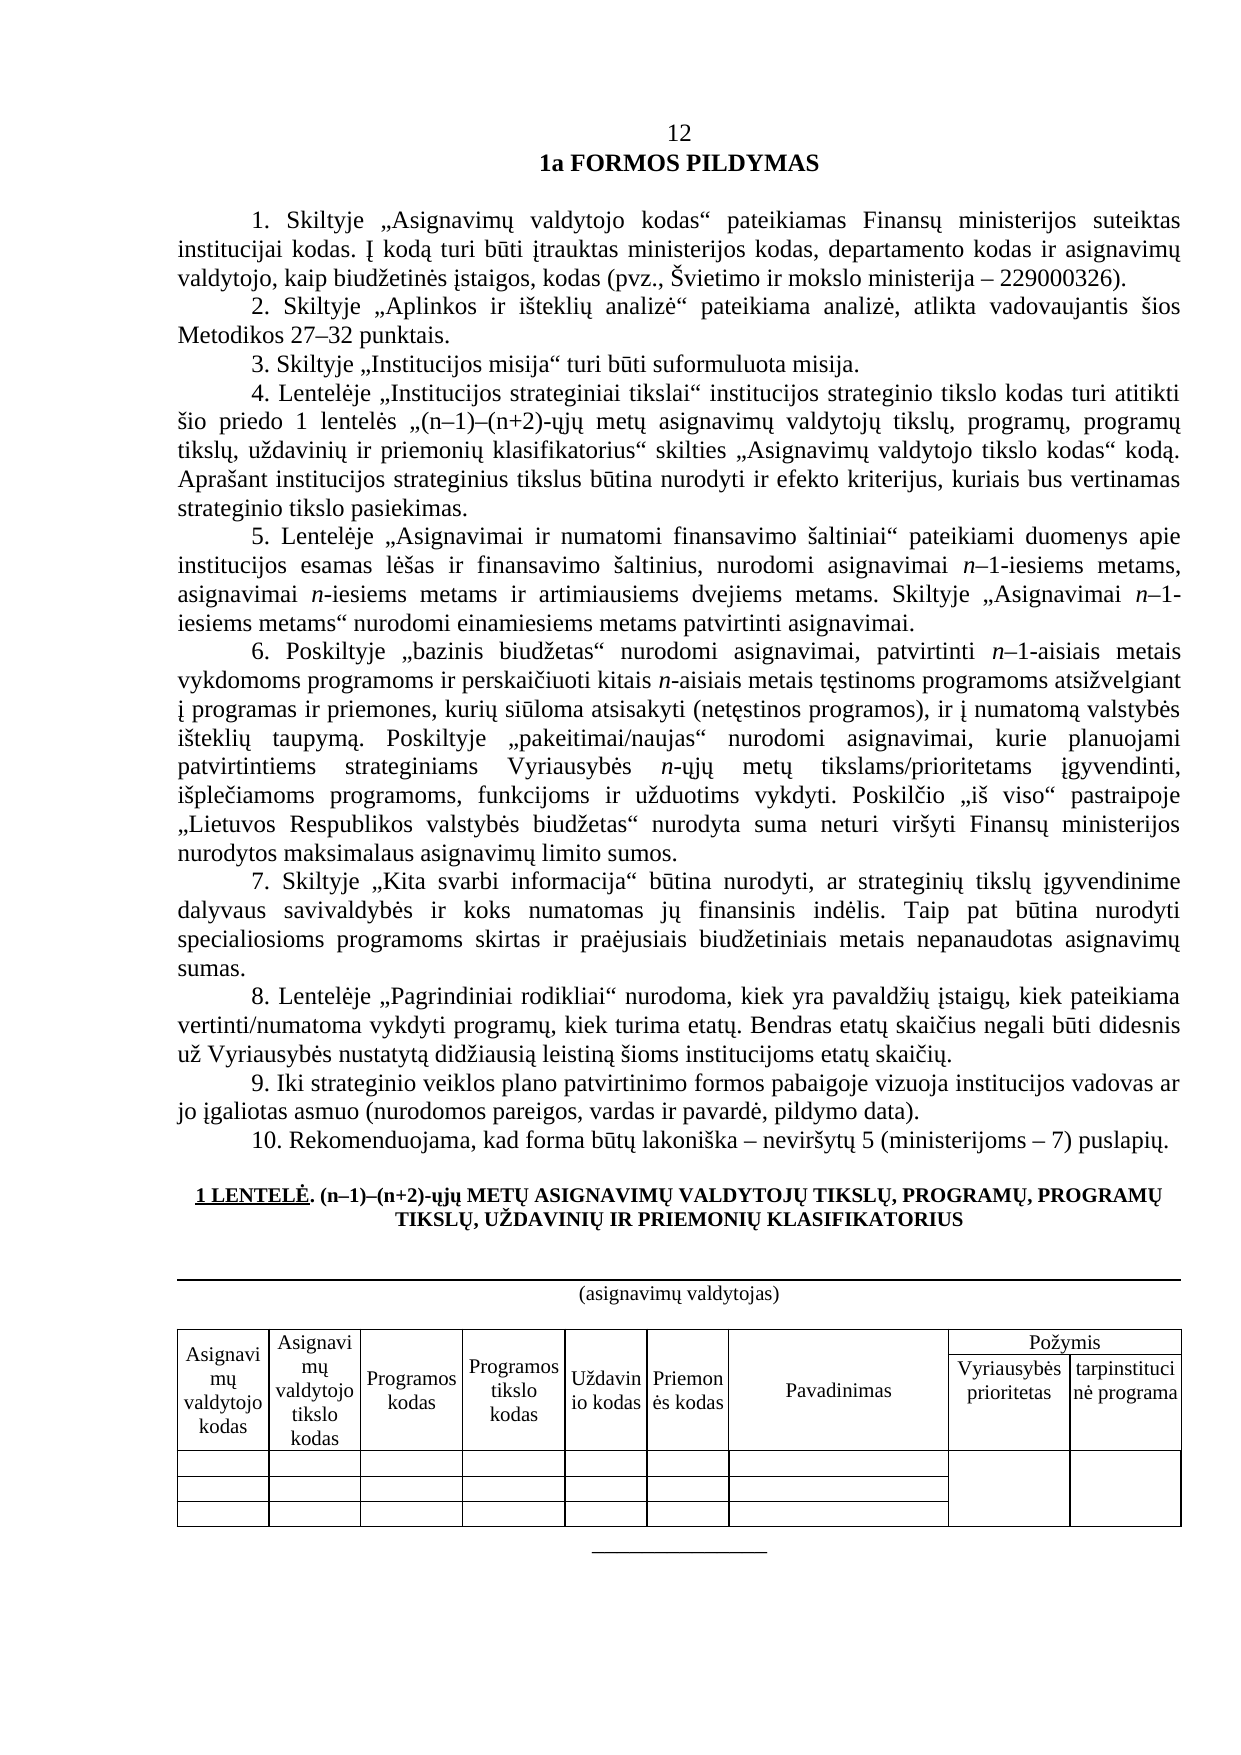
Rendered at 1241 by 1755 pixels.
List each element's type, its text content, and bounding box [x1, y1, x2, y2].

table_cell tarpinstitucinė programa [1071, 1355, 1181, 1450]
table_cell [177, 1231, 291, 1279]
table_cell Programos kodas [361, 1330, 462, 1450]
text 10. Rekomenduojama, kad forma būtų lakoniška – neviršytų 5 (ministerijoms – 7) puslapių. [177, 1125, 1181, 1154]
table_cell [566, 1502, 646, 1526]
text 7. Skiltyje „Kita svarbi informacija“ būtina nurodyti, ar strateginių tikslų įgyvendinime dalyvaus savivaldybės ir koks numatomas jų finansinis indėlis. Taip pat būtina nurodyti specialiosioms programoms skirtas ir praėjusiais biudžetiniais metais nepanaudotas asignavimų sumas. [177, 866, 1181, 981]
table_cell [361, 1502, 462, 1526]
table_cell Priemonės kodas [648, 1330, 728, 1450]
table_cell Asignavimų valdytojo tikslo kodas [270, 1330, 360, 1450]
table_cell [361, 1451, 462, 1476]
table_cell [566, 1477, 646, 1501]
text 1a formos pildymas [177, 148, 1181, 176]
table_cell [730, 1451, 948, 1476]
text 9. Iki strateginio veiklos plano patvirtinimo formos pabaigoje vizuoja institucijos vadovas ar jo įgaliotas asmuo (nurodomos pareigos, vardas ir pavardė, pildymo data). [177, 1068, 1181, 1125]
table_cell Vyriausybės prioritetas [949, 1355, 1069, 1450]
table_cell [178, 1451, 268, 1476]
table_cell [269, 1305, 361, 1328]
text 3. Skiltyje „Institucijos misija“ turi būti suformuluota misija. [177, 349, 1181, 378]
text 8. Lentelėje „Pagrindiniai rodikliai“ nurodoma, kiek yra pavaldžių įstaigų, kiek pateikiama vertinti/numatoma vykdyti programų, kiek turima etatų. Bendras etatų skaičius negali būti didesnis už Vyriausybės nustatytą didžiausią leistiną šioms institucijoms etatų skaičių. [177, 981, 1181, 1068]
table_cell [463, 1305, 565, 1328]
table_cell [270, 1451, 360, 1476]
table_cell [463, 1502, 564, 1526]
table_cell [178, 1502, 268, 1526]
table_cell [1071, 1476, 1180, 1501]
text 6. Poskiltyje „bazinis biudžetas“ nurodomi asignavimai, patvirtinti n–1-aisiais metais vykdomoms programoms ir perskaičiuoti kitais n-aisiais metais tęstinoms programoms atsižvelgiant į programas ir priemones, kurių siūloma atsisakyti (netęstinos programos), ir į numatomą valstybės išteklių taupymą. Poskiltyje „pakeitimai/naujas“ nurodomi asignavimai, kurie planuojami patvirtintiems strateginiams Vyriausybės n-ųjų metų tikslams/prioritetams įgyvendinti, išplečiamoms programoms, funkcijoms ir užduotims vykdyti. Poskilčio „iš viso“ pastraipoje „Lietuvos Respublikos valstybės biudžetas“ nurodyta suma neturi viršyti Finansų ministerijos nurodytos maksimalaus asignavimų limito sumos. [177, 636, 1181, 866]
table_header 1 Lentelė. (n–1)–(n+2)-ųjų METŲ ASIGNAVIMŲ VALDYTOJŲ TIKSLŲ, PROGRAMŲ, PROGRAMŲ TIKSLŲ, UŽDAVINIŲ IR PRIEMONIŲ KLASIFIKATORIUS [177, 1183, 1181, 1231]
table_cell Pavadinimas [729, 1330, 948, 1450]
table_cell Programos tikslo kodas [463, 1330, 564, 1450]
table_cell [730, 1477, 948, 1501]
table_cell [566, 1451, 646, 1476]
table_cell [1071, 1501, 1180, 1526]
table_cell [730, 1502, 948, 1526]
text 5. Lentelėje „Asignavimai ir numatomi finansavimo šaltiniai“ pateikiami duomenys apie institucijos esamas lėšas ir finansavimo šaltinius, nurodomi asignavimai n–1-iesiems metams, asignavimai n-iesiems metams ir artimiausiems dvejiems metams. Skiltyje „Asignavimai n–1-iesiems metams“ nurodomi einamiesiems metams patvirtinti asignavimai. [177, 521, 1181, 636]
table_cell [729, 1305, 1181, 1328]
text 4. Lentelėje „Institucijos strateginiai tikslai“ institucijos strateginio tikslo kodas turi atitikti šio priedo 1 lentelės „(n–1)–(n+2)-ųjų metų asignavimų valdytojų tikslų, programų, programų tikslų, uždavinių ir priemonių klasifikatorius“ skilties „Asignavimų valdytojo tikslo kodas“ kodą. Aprašant institucijos strateginius tikslus būtina nurodyti ir efekto kriterijus, kuriais bus vertinamas strateginio tikslo pasiekimas. [177, 378, 1181, 521]
table_cell [379, 1231, 463, 1279]
table_cell [291, 1231, 379, 1279]
table_cell [648, 1451, 728, 1476]
table_cell [361, 1305, 463, 1328]
table_cell [949, 1476, 1069, 1501]
table_cell [565, 1305, 647, 1328]
table_cell [463, 1477, 564, 1501]
table_cell [361, 1477, 462, 1501]
table_cell [648, 1477, 728, 1501]
table_cell [949, 1501, 1069, 1526]
table_cell [178, 1477, 268, 1501]
text ______________ [177, 1527, 1181, 1556]
text 1. Skiltyje „Asignavimų valdytojo kodas“ pateikiamas Finansų ministerijos suteiktas institucijai kodas. Į kodą turi būti įtrauktas ministerijos kodas, departamento kodas ir asignavimų valdytojo, kaip biudžetinės įstaigos, kodas (pvz., Švietimo ir mokslo ministerija – 229000326). [177, 205, 1181, 291]
table_cell Asignavimų valdytojo kodas [178, 1330, 268, 1450]
table_cell (asignavimų valdytojas) [177, 1281, 1181, 1304]
table_cell [648, 1502, 728, 1526]
table_cell [695, 1231, 1181, 1279]
table_cell [949, 1451, 1069, 1476]
table_cell [177, 1305, 269, 1328]
table_cell [620, 1231, 695, 1279]
table_cell [647, 1305, 729, 1328]
table_cell [1071, 1451, 1180, 1476]
table_cell [547, 1231, 620, 1279]
table_cell [270, 1502, 360, 1526]
table_cell [463, 1451, 564, 1476]
table_cell Požymis [949, 1330, 1181, 1354]
table_cell [463, 1231, 547, 1279]
table_cell [270, 1477, 360, 1501]
table_cell Uždavinio kodas [566, 1330, 646, 1450]
text 2. Skiltyje „Aplinkos ir išteklių analizė“ pateikiama analizė, atlikta vadovaujantis šios Metodikos 27–32 punktais. [177, 291, 1181, 349]
